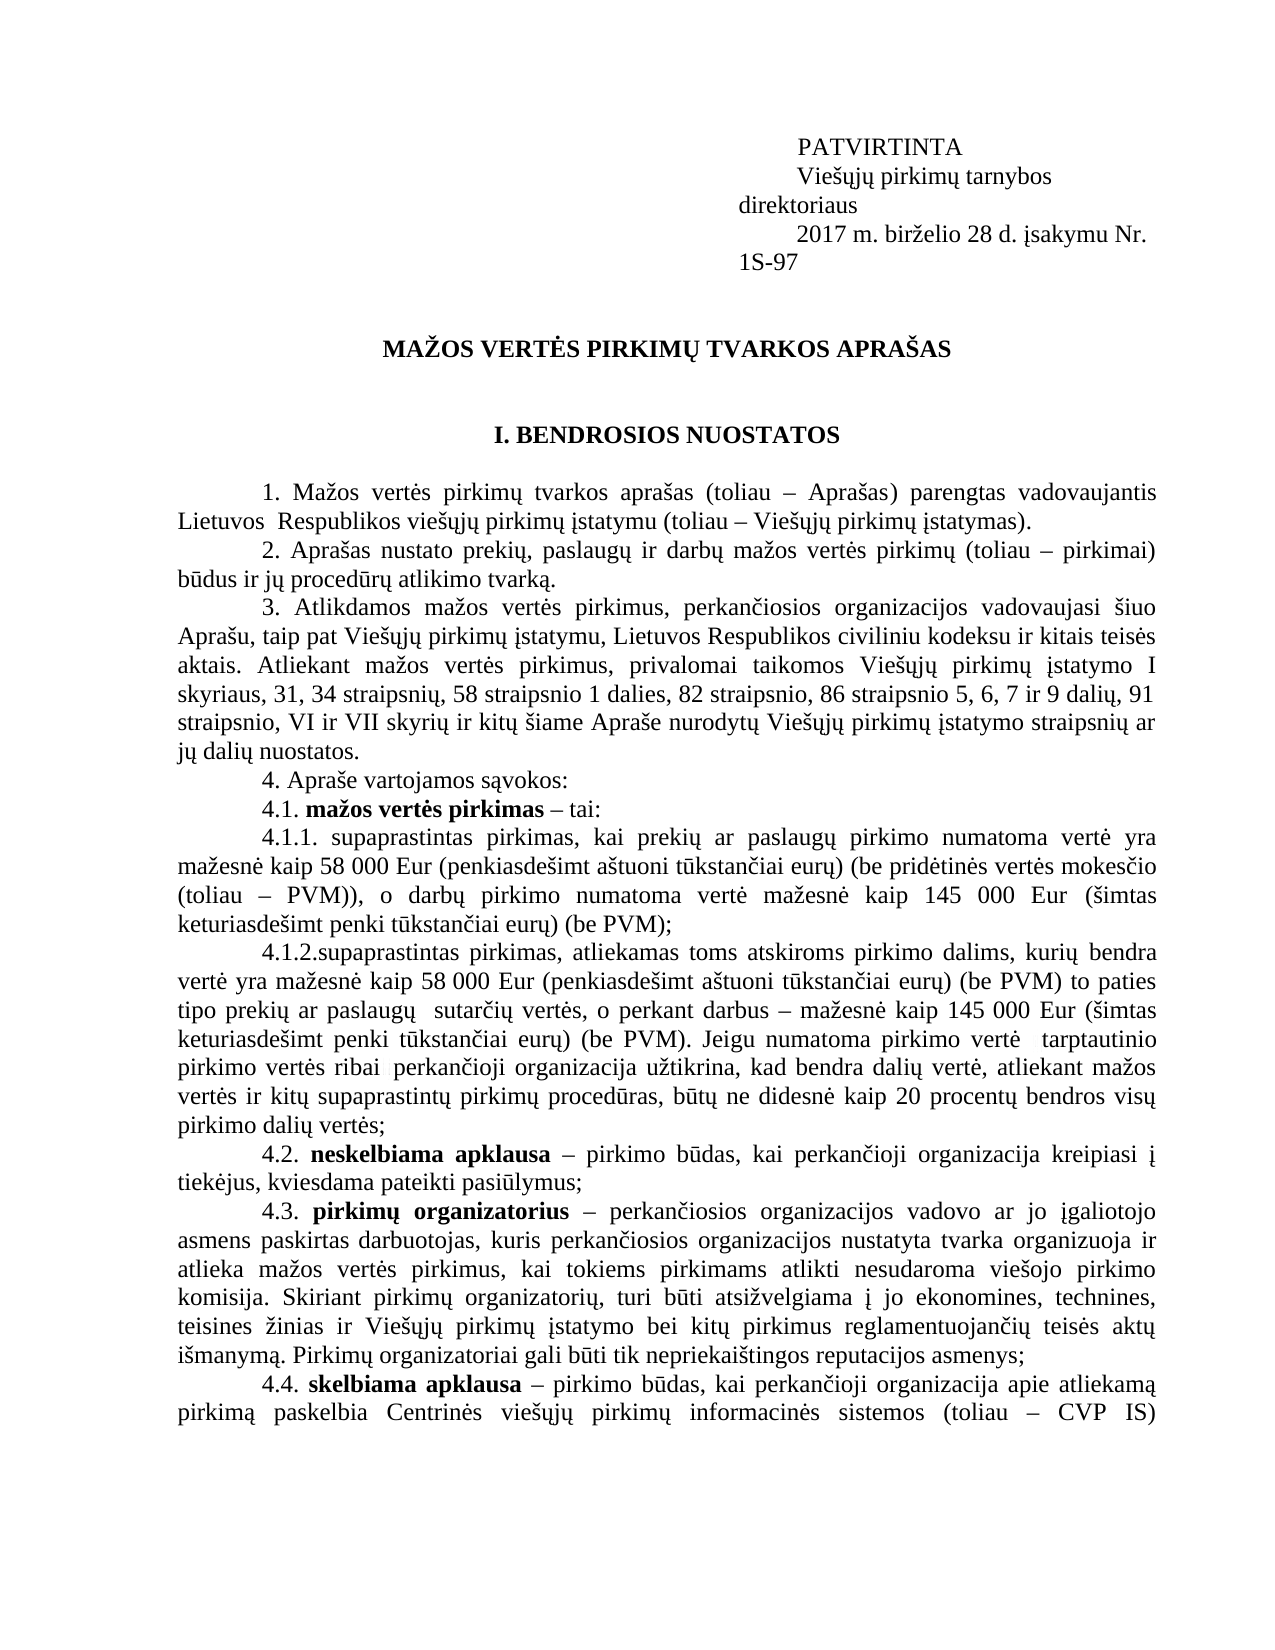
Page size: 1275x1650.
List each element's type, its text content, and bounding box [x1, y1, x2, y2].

text 2017 m. birželio 28 d. įsakymu Nr. 1S-97 [738, 219, 1157, 276]
text 4. Apraše vartojamos sąvokos: [177, 765, 1157, 794]
text I. BENDROSIOS NUOSTATOS [177, 420, 1157, 449]
text 4.1.1. supaprastintas pirkimas, kai prekių ar paslaugų pirkimo numatoma vertė yra mažesnė kaip 58 000 Eur (penkiasdešimt aštuoni tūkstančiai eurų) (be pridėtinės vertės mokesčio (toliau – PVM)), o darbų pirkimo numatoma vertė mažesnė kaip 145 000 Eur (šimtas keturiasdešimt penki tūkstančiai eurų) (be PVM); [177, 822, 1157, 937]
text Viešųjų pirkimų tarnybos direktoriaus [738, 161, 1157, 219]
text 4.4. skelbiama apklausa – pirkimo būdas, kai perkančioji organizacija apie atliekamą pirkimą paskelbia Centrinės viešųjų pirkimų informacinės sistemos (toliau – CVP IS) [177, 1369, 1157, 1426]
text MAŽOS VERTĖS PIRKIMŲ Tvarkos aprašas [177, 334, 1157, 362]
text 2. Aprašas nustato prekių, paslaugų ir darbų mažos vertės pirkimų (toliau – pirkimai) būdus ir jų procedūrų atlikimo tvarką. [177, 535, 1157, 592]
text 3. Atlikdamos mažos vertės pirkimus, perkančiosios organizacijos vadovaujasi šiuo Aprašu, taip pat Viešųjų pirkimų įstatymu, Lietuvos Respublikos civiliniu kodeksu ir kitais teisės aktais. Atliekant mažos vertės pirkimus, privalomai taikomos Viešųjų pirkimų įstatymo I skyriaus, 31, 34 straipsnių, 58 straipsnio 1 dalies, 82 straipsnio, 86 straipsnio 5, 6, 7 ir 9 dalių, 91 straipsnio, VI ir VII skyrių ir kitų šiame Apraše nurodytų Viešųjų pirkimų įstatymo straipsnių ar jų dalių nuostatos. [177, 592, 1157, 765]
text 4.3. pirkimų organizatorius – perkančiosios organizacijos vadovo ar jo įgaliotojo asmens paskirtas darbuotojas, kuris perkančiosios organizacijos nustatyta tvarka organizuoja ir atlieka mažos vertės pirkimus, kai tokiems pirkimams atlikti nesudaroma viešojo pirkimo komisija. Skiriant pirkimų organizatorių, turi būti atsižvelgiama į jo ekonomines, technines, teisines žinias ir Viešųjų pirkimų įstatymo bei kitų pirkimus reglamentuojančių teisės aktų išmanymą. Pirkimų organizatoriai gali būti tik nepriekaištingos reputacijos asmenys; [177, 1196, 1157, 1369]
text 4.2. neskelbiama apklausa – pirkimo būdas, kai perkančioji organizacija kreipiasi į tiekėjus, kviesdama pateikti pasiūlymus; [177, 1139, 1157, 1196]
text PATVIRTINTA [177, 132, 1157, 161]
text 1. Mažos vertės pirkimų tvarkos aprašas (toliau – Aprašas) parengtas vadovaujantis Lietuvos Respublikos viešųjų pirkimų įstatymu (toliau – Viešųjų pirkimų įstatymas). [177, 477, 1157, 535]
text 4.1. mažos vertės pirkimas – tai: [177, 794, 1157, 822]
text 4.1.2.supaprastintas pirkimas, atliekamas toms atskiroms pirkimo dalims, kurių bendra vertė yra mažesnė kaip 58 000 Eur (penkiasdešimt aštuoni tūkstančiai eurų) (be PVM) to paties tipo prekių ar paslaugų sutarčių vertės, o perkant darbus – mažesnė kaip 145 000 Eur (šimtas keturiasdešimt penki tūkstančiai eurų) (be PVM). Jeigu numatoma pirkimo vertė yra lygi tarptautinio pirkimo vertės ribai arba ją viršija, perkančioji organizacija užtikrina, kad bendra dalių vertė, atliekant mažos vertės ir kitų supaprastintų pirkimų procedūras, būtų ne didesnė kaip 20 procentų bendros visų pirkimo dalių vertės; [177, 937, 1157, 1139]
